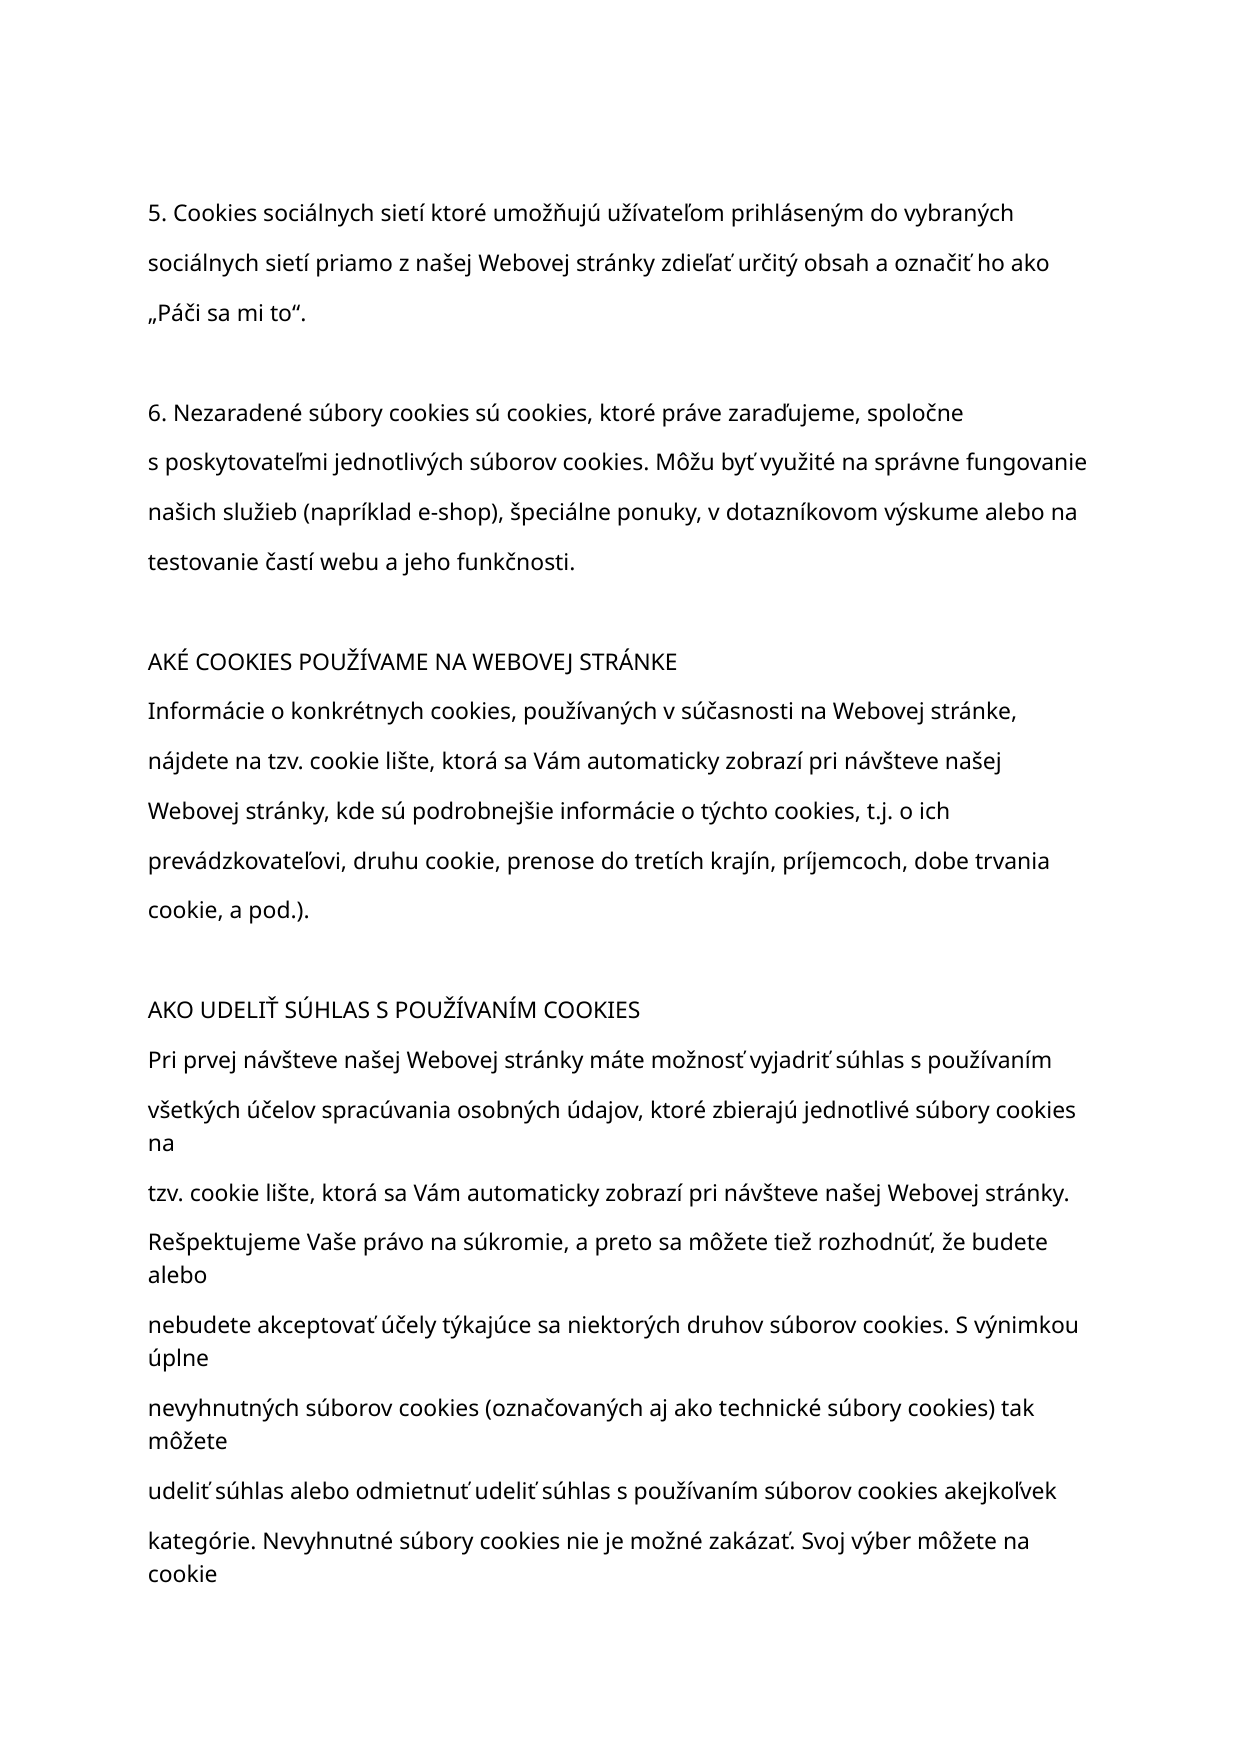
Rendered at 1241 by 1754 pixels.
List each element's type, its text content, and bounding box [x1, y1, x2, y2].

text sociálnych sietí priamo z našej Webovej stránky zdieľať určitý obsah a označiť ho ako [148, 247, 1093, 278]
text s poskytovateľmi jednotlivých súborov cookies. Môžu byť využité na správne fungovanie [148, 446, 1093, 478]
text udeliť súhlas alebo odmietnuť udeliť súhlas s používaním súborov cookies akejkoľvek [148, 1475, 1093, 1506]
text „Páči sa mi to“. [148, 297, 1093, 328]
text cookie, a pod.). [148, 894, 1093, 926]
text 5. Cookies sociálnych sietí ktoré umožňujú užívateľom prihláseným do vybraných [148, 197, 1093, 229]
text AKÉ COOKIES POUŽÍVAME NA WEBOVEJ STRÁNKE [148, 646, 1093, 677]
text nevyhnutných súborov cookies (označovaných aj ako technické súbory cookies) tak môžete [148, 1392, 1093, 1457]
text nájdete na tzv. cookie lište, ktorá sa Vám automaticky zobrazí pri návšteve našej [148, 745, 1093, 776]
text kategórie. Nevyhnutné súbory cookies nie je možné zakázať. Svoj výber môžete na cookie [148, 1525, 1093, 1589]
text Pri prvej návšteve našej Webovej stránky máte možnosť vyjadriť súhlas s používaním [148, 1044, 1093, 1075]
text testovanie častí webu a jeho funkčnosti. [148, 546, 1093, 577]
text tzv. cookie lište, ktorá sa Vám automaticky zobrazí pri návšteve našej Webovej stránky. [148, 1177, 1093, 1208]
text našich služieb (napríklad e-shop), špeciálne ponuky, v dotazníkovom výskume alebo na [148, 496, 1093, 527]
text 6. Nezaradené súbory cookies sú cookies, ktoré práve zaraďujeme, spoločne [148, 397, 1093, 428]
text prevádzkovateľovi, druhu cookie, prenose do tretích krajín, príjemcoch, dobe trvania [148, 845, 1093, 876]
text nebudete akceptovať účely týkajúce sa niektorých druhov súborov cookies. S výnimkou úplne [148, 1309, 1093, 1374]
text Informácie o konkrétnych cookies, používaných v súčasnosti na Webovej stránke, [148, 695, 1093, 727]
text všetkých účelov spracúvania osobných údajov, ktoré zbierajú jednotlivé súbory cookies na [148, 1094, 1093, 1158]
text Webovej stránky, kde sú podrobnejšie informácie o týchto cookies, t.j. o ich [148, 795, 1093, 826]
text AKO UDELIŤ SÚHLAS S POUŽÍVANÍM COOKIES [148, 994, 1093, 1025]
text Rešpektujeme Vaše právo na súkromie, a preto sa môžete tiež rozhodnúť, že budete alebo [148, 1226, 1093, 1291]
